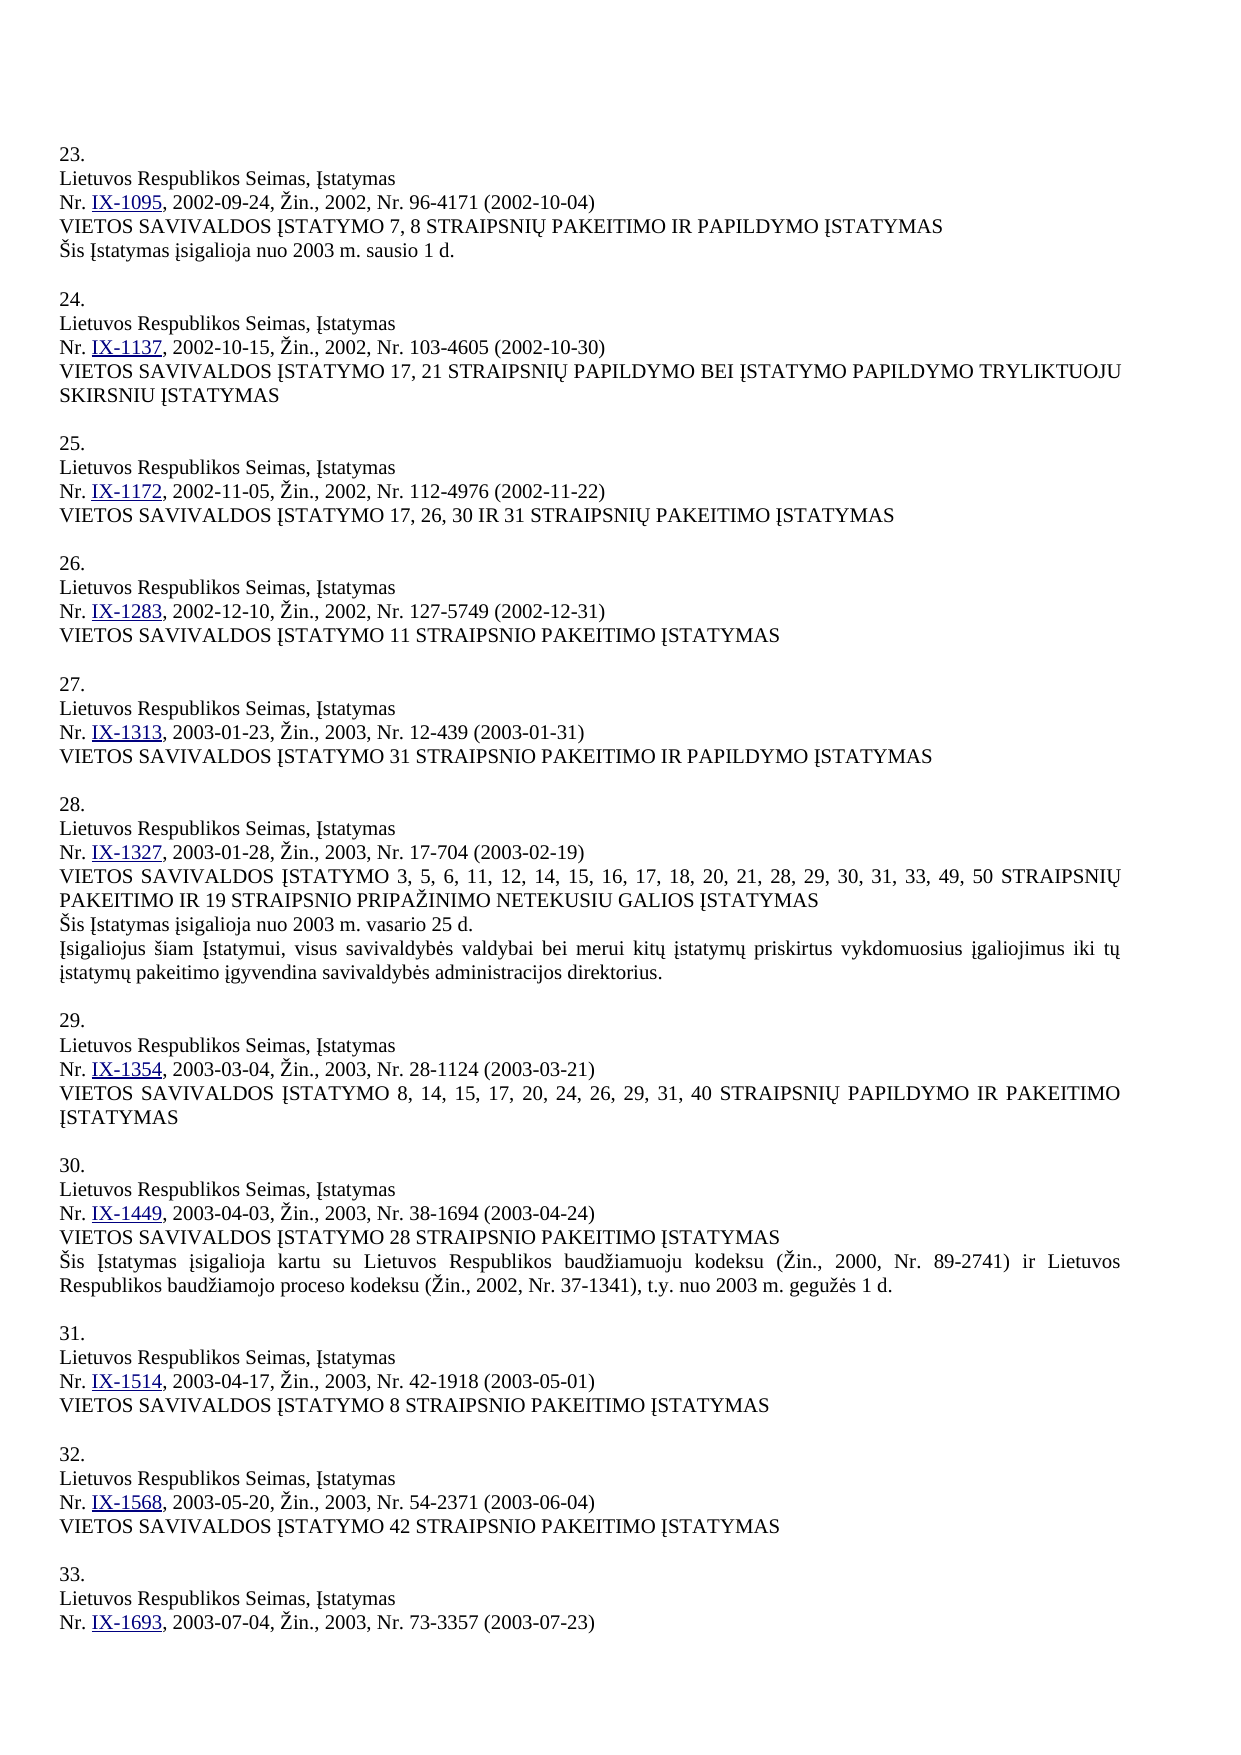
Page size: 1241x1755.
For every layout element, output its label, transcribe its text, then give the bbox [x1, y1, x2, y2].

text 25. [59, 431, 1122, 455]
text 23. [59, 142, 1122, 166]
text Nr. IX-1693, 2003-07-04, Žin., 2003, Nr. 73-3357 (2003-07-23) [59, 1610, 1122, 1634]
text Lietuvos Respublikos Seimas, Įstatymas [59, 696, 1122, 720]
text Lietuvos Respublikos Seimas, Įstatymas [59, 166, 1122, 190]
text VIETOS SAVIVALDOS ĮSTATYMO 8 STRAIPSNIO PAKEITIMO ĮSTATYMAS [59, 1393, 1122, 1417]
text Lietuvos Respublikos Seimas, Įstatymas [59, 1586, 1122, 1610]
text Nr. IX-1327, 2003-01-28, Žin., 2003, Nr. 17-704 (2003-02-19) [59, 840, 1122, 864]
text Šis Įstatymas įsigalioja nuo 2003 m. sausio 1 d. [59, 238, 1122, 262]
text Lietuvos Respublikos Seimas, Įstatymas [59, 1177, 1122, 1201]
text Nr. IX-1514, 2003-04-17, Žin., 2003, Nr. 42-1918 (2003-05-01) [59, 1369, 1122, 1393]
text Šis Įstatymas įsigalioja kartu su Lietuvos Respublikos baudžiamuoju kodeksu (Žin., 2000, Nr. 89-2741) ir Lietuvos Respublikos baudžiamojo proceso kodeksu (Žin., 2002, Nr. 37-1341), t.y. nuo 2003 m. gegužės 1 d. [59, 1249, 1122, 1297]
text Lietuvos Respublikos Seimas, Įstatymas [59, 1345, 1122, 1369]
text Lietuvos Respublikos Seimas, Įstatymas [59, 1032, 1122, 1057]
text VIETOS SAVIVALDOS ĮSTATYMO 17, 26, 30 IR 31 STRAIPSNIŲ PAKEITIMO ĮSTATYMAS [59, 503, 1122, 527]
text 29. [59, 1008, 1122, 1032]
text Nr. IX-1095, 2002-09-24, Žin., 2002, Nr. 96-4171 (2002-10-04) [59, 190, 1122, 214]
text VIETOS SAVIVALDOS ĮSTATYMO 8, 14, 15, 17, 20, 24, 26, 29, 31, 40 STRAIPSNIŲ PAPILDYMO IR PAKEITIMO ĮSTATYMAS [59, 1081, 1122, 1129]
text VIETOS SAVIVALDOS ĮSTATYMO 42 STRAIPSNIO PAKEITIMO ĮSTATYMAS [59, 1514, 1122, 1538]
text Lietuvos Respublikos Seimas, Įstatymas [59, 455, 1122, 479]
text Nr. IX-1313, 2003-01-23, Žin., 2003, Nr. 12-439 (2003-01-31) [59, 720, 1122, 744]
text 24. [59, 287, 1122, 311]
text 26. [59, 551, 1122, 575]
text 28. [59, 792, 1122, 816]
text Nr. IX-1137, 2002-10-15, Žin., 2002, Nr. 103-4605 (2002-10-30) [59, 335, 1122, 359]
text Lietuvos Respublikos Seimas, Įstatymas [59, 575, 1122, 599]
text 27. [59, 672, 1122, 696]
text Lietuvos Respublikos Seimas, Įstatymas [59, 816, 1122, 840]
text 32. [59, 1442, 1122, 1466]
text Lietuvos Respublikos Seimas, Įstatymas [59, 1466, 1122, 1490]
text Nr. IX-1568, 2003-05-20, Žin., 2003, Nr. 54-2371 (2003-06-04) [59, 1490, 1122, 1514]
text Šis Įstatymas įsigalioja nuo 2003 m. vasario 25 d. [59, 912, 1122, 936]
text VIETOS SAVIVALDOS ĮSTATYMO 17, 21 STRAIPSNIŲ PAPILDYMO BEI ĮSTATYMO PAPILDYMO TRYLIKTUOJU SKIRSNIU ĮSTATYMAS [59, 359, 1122, 407]
text Nr. IX-1283, 2002-12-10, Žin., 2002, Nr. 127-5749 (2002-12-31) [59, 599, 1122, 623]
text VIETOS SAVIVALDOS ĮSTATYMO 31 STRAIPSNIO PAKEITIMO IR PAPILDYMO ĮSTATYMAS [59, 744, 1122, 768]
text Lietuvos Respublikos Seimas, Įstatymas [59, 311, 1122, 335]
text Įsigaliojus šiam Įstatymui, visus savivaldybės valdybai bei merui kitų įstatymų priskirtus vykdomuosius įgaliojimus iki tų įstatymų pakeitimo įgyvendina savivaldybės administracijos direktorius. [59, 936, 1122, 984]
text Nr. IX-1172, 2002-11-05, Žin., 2002, Nr. 112-4976 (2002-11-22) [59, 479, 1122, 503]
text 30. [59, 1153, 1122, 1177]
text 33. [59, 1562, 1122, 1586]
text 31. [59, 1321, 1122, 1345]
text VIETOS SAVIVALDOS ĮSTATYMO 7, 8 STRAIPSNIŲ PAKEITIMO IR PAPILDYMO ĮSTATYMAS [59, 214, 1122, 238]
text VIETOS SAVIVALDOS ĮSTATYMO 28 STRAIPSNIO PAKEITIMO ĮSTATYMAS [59, 1225, 1122, 1249]
text VIETOS SAVIVALDOS ĮSTATYMO 11 STRAIPSNIO PAKEITIMO ĮSTATYMAS [59, 623, 1122, 647]
text VIETOS SAVIVALDOS ĮSTATYMO 3, 5, 6, 11, 12, 14, 15, 16, 17, 18, 20, 21, 28, 29, 30, 31, 33, 49, 50 STRAIPSNIŲ PAKEITIMO IR 19 STRAIPSNIO PRIPAŽINIMO NETEKUSIU GALIOS ĮSTATYMAS [59, 864, 1122, 912]
text Nr. IX-1354, 2003-03-04, Žin., 2003, Nr. 28-1124 (2003-03-21) [59, 1057, 1122, 1081]
text Nr. IX-1449, 2003-04-03, Žin., 2003, Nr. 38-1694 (2003-04-24) [59, 1201, 1122, 1225]
